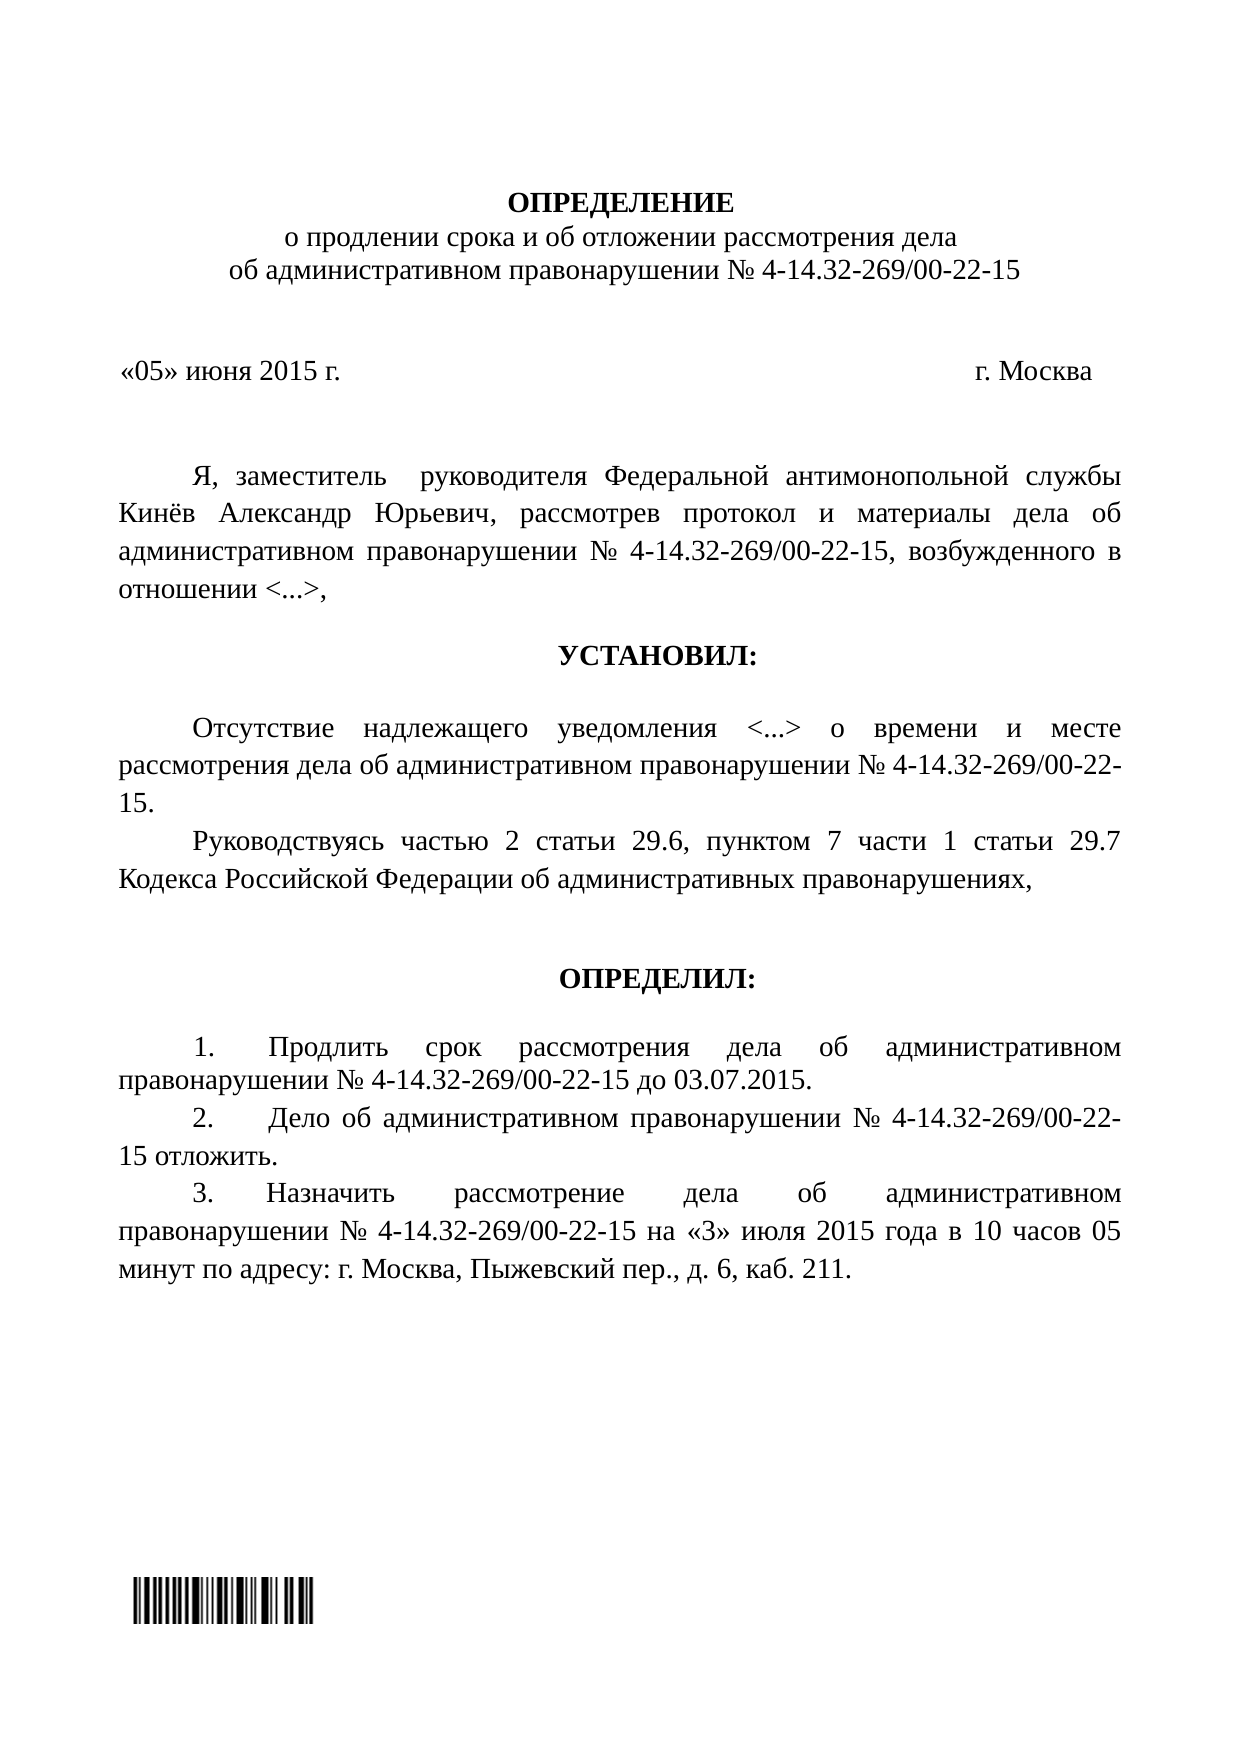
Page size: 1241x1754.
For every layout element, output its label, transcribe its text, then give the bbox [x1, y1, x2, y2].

text Я, заместитель руководителя Федеральной антимонопольной службы Кинёв Александр Юрьевич, рассмотрев протокол и материалы дела об административном правонарушении № 4-14.32-269/00-22-15, возбужденного в отношении <...>, [118, 453, 1122, 605]
text о продлении срока и об отложении рассмотрения дела [120, 219, 1122, 252]
list Продлить срок рассмотрения дела об административном правонарушении № 4-14.32-269/00-22-15 до 03.07.2015. [118, 1029, 1122, 1096]
text Отсутствие надлежащего уведомления <...> о времени и месте рассмотрения дела об административном правонарушении № 4-14.32-269/00-22-15. [118, 705, 1122, 819]
text ОПРЕДЕЛИЛ: [118, 962, 1122, 995]
list Дело об административном правонарушении № 4-14.32-269/00-22-15 отложить. [118, 1096, 1122, 1171]
text ОПРЕДЕЛЕНИЕ [120, 185, 1122, 219]
text Руководствуясь частью 2 статьи 29.6, пунктом 7 части 1 статьи 29.7 Кодекса Российской Федерации об административных правонарушениях, [118, 819, 1122, 894]
text об административном правонарушении № 4-14.32-269/00-22-15 [120, 252, 1122, 286]
text УСТАНОВИЛ: [118, 638, 1122, 672]
text 3. Назначить рассмотрение дела об административном правонарушении № 4-14.32-269/00-22-15 на «3» июля 2015 года в 10 часов 05 минут по адресу: г. Москва, Пыжевский пер., д. 6, каб. 211. [118, 1171, 1122, 1285]
text «05» июня 2015 г. г. Москва [120, 353, 1122, 386]
picture [118, 1577, 331, 1624]
